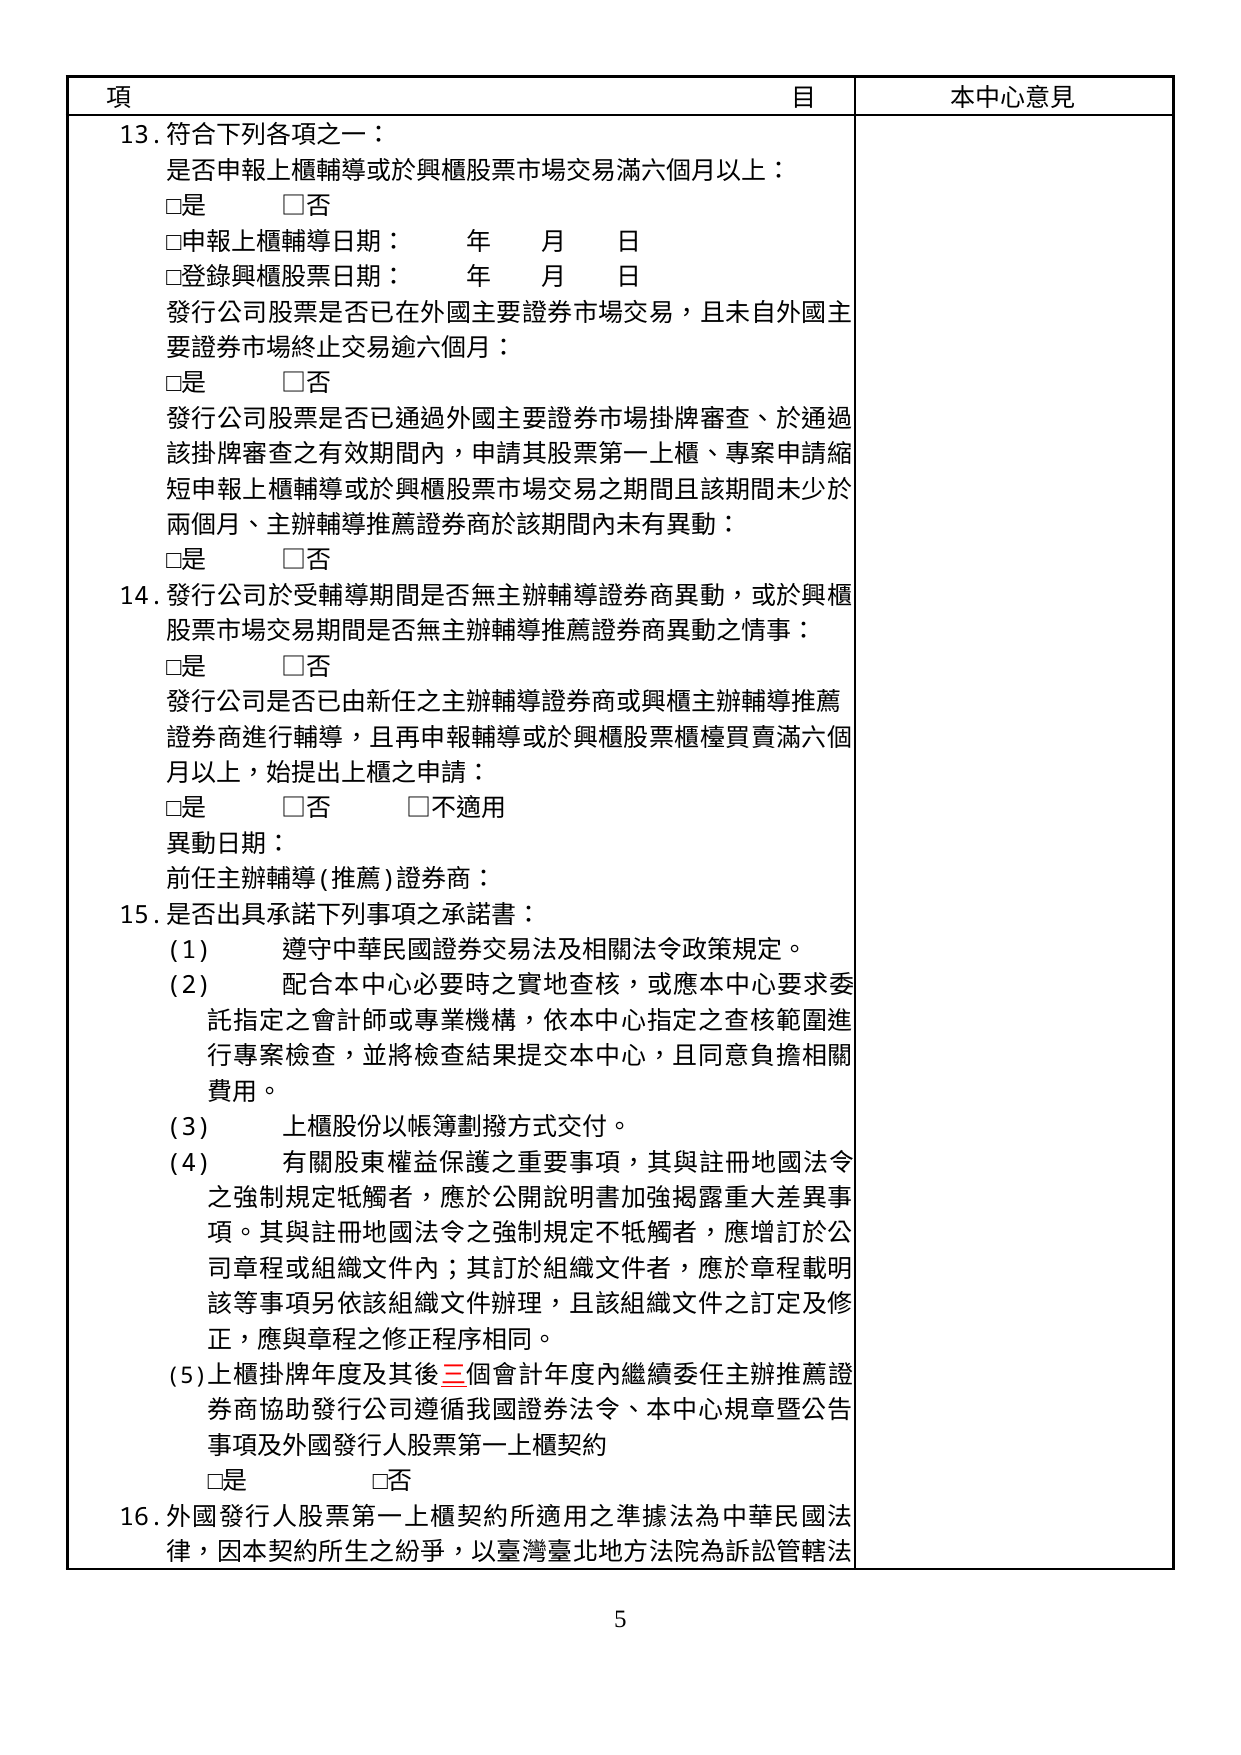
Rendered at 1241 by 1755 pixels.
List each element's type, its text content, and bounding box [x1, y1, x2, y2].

table_header 項 目 [69, 78, 854, 113]
table_header 本中心意見 [856, 78, 1172, 113]
table_cell 壹、公司具備之申請上櫃條件(本審查表所稱淨值及稅前淨利，係指歸屬於母公司業主之金額) 預計掛牌類別： □食品工業 □塑膠工業 □紡織纖維 □電機機械 □電器電纜 □化學工業 □生技醫療業□玻璃陶瓷 □鋼鐵工業 □橡膠工業 □半導體業 □電腦及週邊設備業 □光電業 □通信網路業 □電子零組件業□電子通路業 □資訊服務業□其他電子業 □建材營造 □航運業 □觀光事業 □金融業 □貿易百貨 □油電燃氣業 □文化創意業□農業科技 □電子商務 □其他 為依照外國法律組織登記之股份有限責任公司，且未違反「臺灣地區與大陸地區人民關係條例」相關規範： 發行公司並非依大陸地區法令組織登記者。 □是 □否 發行公司及其具有中華民國國籍之董事、經理人及持有公司股份超過股份總額百分之十之股東，暨發行公司所控制之營運主體係依中華民國公司法令組織成立，從事大陸地區投資者，是否符合「臺灣地區與大陸地區人民關係條例」及「在大陸地區從事投資或技術合作許可辦法」等規定。 □是 □否 □不適用 發行公司股東屬大陸地區人民來臺投資許可辦法定義之投 資人者，其直接或間接持有該公司股份是否未逾30%，且未 具有控制能力。 □是 □否 □不適用 若前項勾否者，大陸地區人民、法人、團體或其他機構直接 或間接持有股份或出資總額逾百分之三十，或具有控制能力者，是否取得主管機關專案許可，並依「外國發行人募集與 發行有價證券處理準則」規定補辦股票公開發行。 □是 □否 其他。 □是 □否 □不適用 發行之記名股票是否未在海外證券市場掛牌交易，且以普通股為限： □是 □否 最近期經會計師查核簽證或核閱之淨值是否折合達新臺幣一億元以上： □是 □否 年度/上半年度經會計師查核簽證/核閱之淨值為新臺幣 元 是否依照外國法律設立登記滿二個完整會計年度： □是 □否 □不適用(係屬科技事業，得不受本項最低設立年限之限制) 設立登記日期： 年 月 日 發行公司編製之財務報告是否符合下列規定： 以新臺幣為編製單位。 □是 □否 以中文版本為主。 □是 □否 依主管機關認可之國際財務報導準則、美國會計原則或國際財務報導準則編製。 □是 □否 財務報告編製之會計準則： 採二期對照方式。 □是 □否 編製內容包括資產負債表、綜合損益表、現金流量表、權益變動表及附註。 □是 □否 財務報告附註應敘明所採用之會計原則，若採主管機關認可之國際財務報導準則編製者，應依我國「證券發行人財務報告編製準則」之規定辦理，但第二十四條規定，得不適用之；若非採主管機關認可之國際財務報導準則編製者，應就二期對照之資產負債表及綜合損益表項目揭露與主管機關認可之國際財務報導準則之差異情形，包括重大差異項目及影響金額，且經設算調整前開影響數後，仍應符合本審查表第７點財務要求之標準。 □是 □否 經主管機關所核准簽證公開發行公司財務報告之我國二位會計師出具查核（或核閱）報告，或與前述會計師所屬事務所有合作關係之國際性會計師事務所查核簽證（或核閱），並由我國會計師出具不提及其他會計師查核（或核閱）工作之查核（或核閱）報告。 □是 □否 經董事長、經理人及會計主管簽名或蓋章，並出具財務報告內容無虛偽或隱匿之聲明。 □是 □否 會計師查核(或核閱)報告敘明發行公司所採用之會計原則，及所採用會計原則與依主管機關認可之國際財務報導準則之差異情形與附註索引，並明確載示業依我國會計師查核簽證財務報表規則及一般公認審計準則查核（或依我國審計準則公報第六十五號「財務報表之核閱」規劃並執行核閱工作）。 □是 □否 股票為無面額或每股面額非新臺幣十元者，適用「證券發行人財務報告編製準則」第六條有關達實收資本額百分之五部分改以淨值百分之二點五計算之；第十七條有關達實收資本額百分之二十部分改以淨值百分之十計算之。 □是 □否 □不適用 財務要求應符合下列標準之一： 獲利能力 □是，依主管機關認可之國際財務報導準則編製之財務報告，其最近一個會計年度之稅前淨利不得低於折合新臺幣四百萬元，並占淨值之比率，最近年度達百分之四以上，且其最近一個會計年度決算無累積虧損者。 年度之稅前淨利為 千元； 年度稅前淨利占淨值 %，且決算無累積虧損。 □是，依主管機關認可之國際財務報導準則編製之財務報告，其最近一個會計年度之稅前淨利不得低於折合新臺幣四百萬元，並占淨值之比率，最近二個會計年度均達百分之三以上者。 年度之稅前淨利為 千元； 年度稅前淨利占淨值 %； 年度稅前淨利占淨值 %。 □是，依主管機關認可之國際財務報導準則編製之財務報告，其最近一個會計年度之稅前淨利不得低於折合新臺幣四百萬元，並占淨值之比率，最近二個會計年度平均達百分之三以上，且最近一個會計年度之獲利能力較前一個會計年度為佳者。 年度之稅前淨利為 千元； 年度稅前淨利占淨值 %， 年度稅前淨利占淨值 %， 年度及 年度平均稅前淨利之淨利占淨值 %； 年度之獲利能力較 年度為佳。 □否 淨值、營業收入及營業活動現金流量 □最近期( 年度/ 年第 季)經會計師查核簽證或核閱財務報告之淨值為 千元且不低於股本三分之二。 □ 年度來自主要業務之營業收入為 千元；且 年度來自主要業務之營業收入較 年度成長。 □ 年度營業活動現金流量為 千元。 □不適用(係屬科技事業或文化創意事業，得不受本項財務要求之限制。屬科技事業者，其最近期經會計師查核簽證或核閱財務報告之淨值不低於股本三分之二) 是否達股權分散標準： 公司內部人及該等內部人持股逾百分之五十之法人以外之記名股東人數不少於三百人，且其所持股份總額合計占發行股份總額百分之二十以上或逾一千萬股(內部人指發行公司董事、經理人、持股超過股份總額百分之十之股東及其配偶、未成年子女)。 □是 □否 截至 年 月 日止公司內部人及該等內部人持股逾百分之五十之法人以外之記名股東人數 人，且其所持股份總額合計 股，占發行股份總額 %。 是否業已承諾依規定比率委託指定機關辦理集保事宜： □是 □否 是否經二家以上證券商書面推薦，其中一家證券商係主辦推薦證券商，餘係協辦推薦證券商： □是 □否 該推薦證券商是否與發行公司簽有輔導股票上櫃契約： □是 □否 發行公司於上櫃掛牌年度及其後三個會計年度內是否繼續委任主辦推薦證券商協助其遵循我國證券法令、本中心規章暨公告事項及外國發行人股票第一上櫃契約： □是 □否 主辦推薦證券商： 協辦推薦證券商： 是否在本中心所在地設有符合規定之專業股務代理機構辦理股務，其辦理股務之人員與設備，皆已符合「公開發行股票公司股務處理準則」之規定，且其最近三年度皆無經集保結算所查核後，以書面提出改進意見，逾期仍未改善之情事。 □是 □否 專業股務代理機構： 是否在我國境內設有一名訴訟及非訴訟代理人： □是 □否 訴訟及非訴訟代理人是否為自然人： □是 □否 訴訟及非訴訟代理人： 是否於章程及授權文件中明定訴訟及非訴訟代理人在我國證券交易法上之法律定位： □是 □否 符合下列各項之一： 是否申報上櫃輔導或於興櫃股票市場交易滿六個月以上： □是 □否 □申報上櫃輔導日期： 年 月 日 □登錄興櫃股票日期： 年 月 日 發行公司股票是否已在外國主要證券市場交易，且未自外國主要證券市場終止交易逾六個月： □是 □否 發行公司股票是否已通過外國主要證券市場掛牌審查、於通過該掛牌審查之有效期間內，申請其股票第一上櫃、專案申請縮短申報上櫃輔導或於興櫃股票市場交易之期間且該期間未少於兩個月、主辦輔導推薦證券商於該期間內未有異動： □是 □否 發行公司於受輔導期間是否無主辦輔導證券商異動，或於興櫃股票市場交易期間是否無主辦輔導推薦證券商異動之情事： □是 □否 發行公司是否已由新任之主辦輔導證券商或興櫃主辦輔導推薦 證券商進行輔導，且再申報輔導或於興櫃股票櫃檯買賣滿六個月以上，始提出上櫃之申請： □是 □否 □不適用 異動日期： 前任主辦輔導(推薦)證券商： 是否出具承諾下列事項之承諾書： 遵守中華民國證券交易法及相關法令政策規定。 配合本中心必要時之實地查核，或應本中心要求委託指定之會計師或專業機構，依本中心指定之查核範圍進行專案檢查，並將檢查結果提交本中心，且同意負擔相關費用。 上櫃股份以帳簿劃撥方式交付。 有關股東權益保護之重要事項，其與註冊地國法令之強制規定牴觸者，應於公開說明書加強揭露重大差異事項。其與註冊地國法令之強制規定不牴觸者，應增訂於公司章程或組織文件內；其訂於組織文件者，應於章程載明該等事項另依該組織文件辦理，且該組織文件之訂定及修正，應與章程之修正程序相同。 上櫃掛牌年度及其後三個會計年度內繼續委任主辦推薦證券商協助發行公司遵循我國證券法令、本中心規章暨公告事項及外國發行人股票第一上櫃契約 □是 □否 外國發行人股票第一上櫃契約所適用之準據法為中華民國法律，因本契約所生之紛爭，以臺灣臺北地方法院為訴訟管轄法院。 是否依中華民國證券交易法第十四條之六及其相關規定設置薪資報酬委員會： □是 □否 中華民國證券交易法之準用規定有牴觸外國發行人註冊地 國法令之強制規定者，是否屬主管機關公告得豁免適用證券交易法之特定項目範圍，始得排除該等證券交易法規定之準用： □是 □否 □不適用 上櫃產業類別屬食品工業或最近一個會計年度餐飲收入占其全部營業收入百分之五十以上者，是否符合下列規定： 設置實驗室，從事自主檢驗。 產品原材料、半成品或成品委外辦理檢驗者，應送交經當地主管機關、國際性認證機構或其主管機關委託之機構認證之實驗室或檢驗機構檢驗。 洽獨立專家就其食品安全監測計畫、檢驗週期、檢驗項目等出具合理性意見書。 □是 □否 □不適用 是否於公司章程載明下列事項： 將電子方式列為股東表決權行使管道之一； 董事選舉應採候選人提名制度； 應設置審計委員會。 □是 □否，請說明原因： 最近二個會計年度有營建收入占總營業收入百分之四十以上，或營建毛利占總毛利百分之四十以上，或營建收入或毛利所占比率較其他營業項目為高之情事者，是否符合本中心「建設公司申請上櫃之補充規定」之規定，但該補充規定第二條第一項第二款之實收資本額規範改以淨值代替之；第二條第一項第六款設算之獲利能力改以本條第一項第六款規定條件代替之；外國發行人與營造公司非屬關係人，且已建立完整內控制度、發包之招標程序及付款辦法符合行業慣例者，得排除適用該補充規定第三條第一項第一款至第三款之規定。 □是 □否 □不適用 是否無下列本中心外國有價證券櫃檯買賣審查準則第九條第一項各款之不宜上櫃情事： 有證券交易法第一百五十六條第一項第一款至第三款所列情事者。 財務或業務未能與他人獨立劃分者。 有重大非常規交易迄申請時尚未改善者。 公司或申請時之董事、總經理或實質負責人於最近三年內，有違反誠信原則之行為者。 申請公司之董事會有無法獨立執行其職務者。 所營事業嚴重衰退者。 其他因事業範圍、性質或特殊情況，本中心認為不宜上櫃者。 □是 □否，請說明內容： 以上各項除第 項外，其餘均符合有價證券櫃檯買賣條件。 [69, 116, 854, 1568]
table_cell [856, 116, 1172, 1568]
